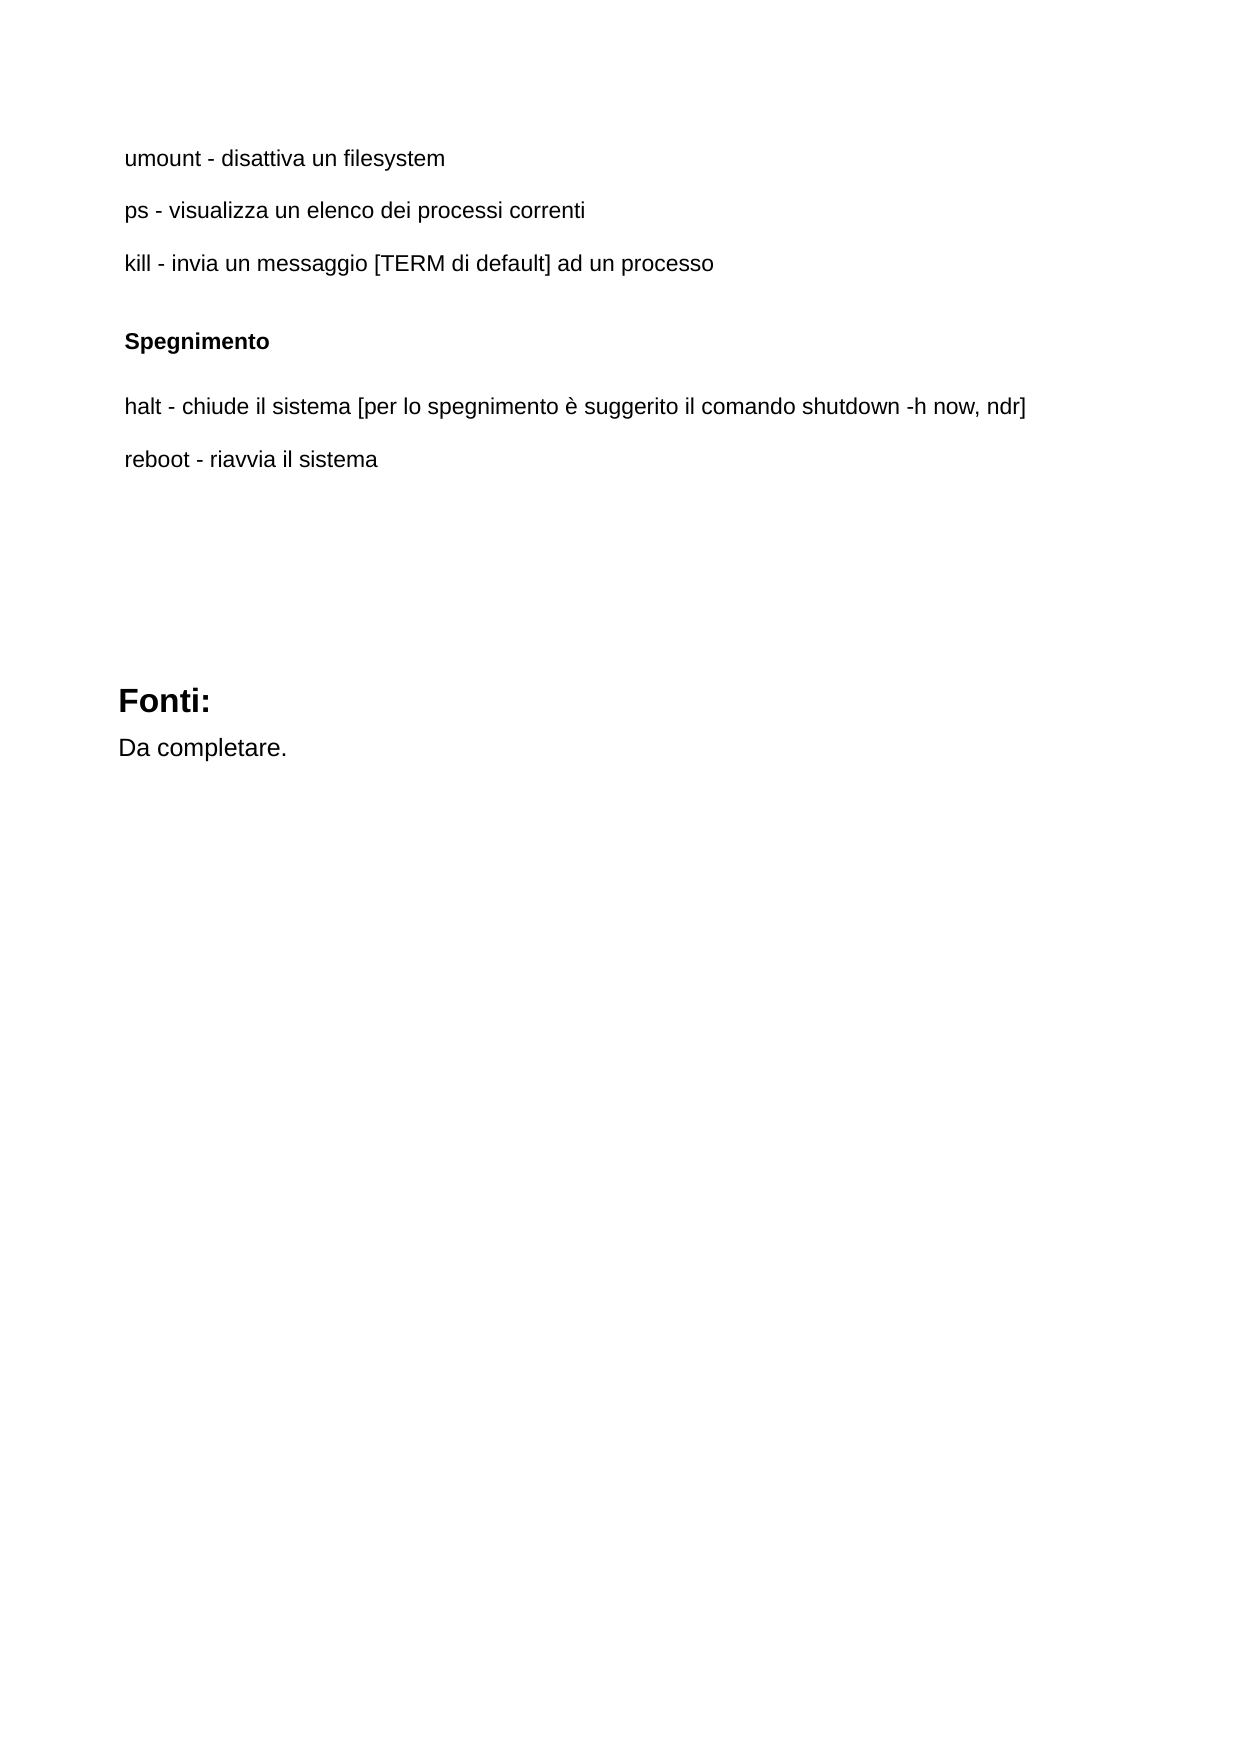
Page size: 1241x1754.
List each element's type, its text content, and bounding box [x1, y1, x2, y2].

text ps - visualizza un elenco dei processi correnti [118, 197, 1122, 223]
text halt - chiude il sistema [per lo spegnimento è suggerito il comando shutdown -h now, ndr] [118, 393, 1122, 419]
subtitle Fonti: [118, 681, 1122, 720]
text umount - disattiva un filesystem [118, 144, 1122, 171]
text kill - invia un messaggio [TERM di default] ad un processo [118, 250, 1122, 276]
subtitle Spegnimento [118, 328, 1122, 354]
text Da completare. [118, 732, 1122, 761]
text reboot - riavvia il sistema [118, 446, 1122, 472]
